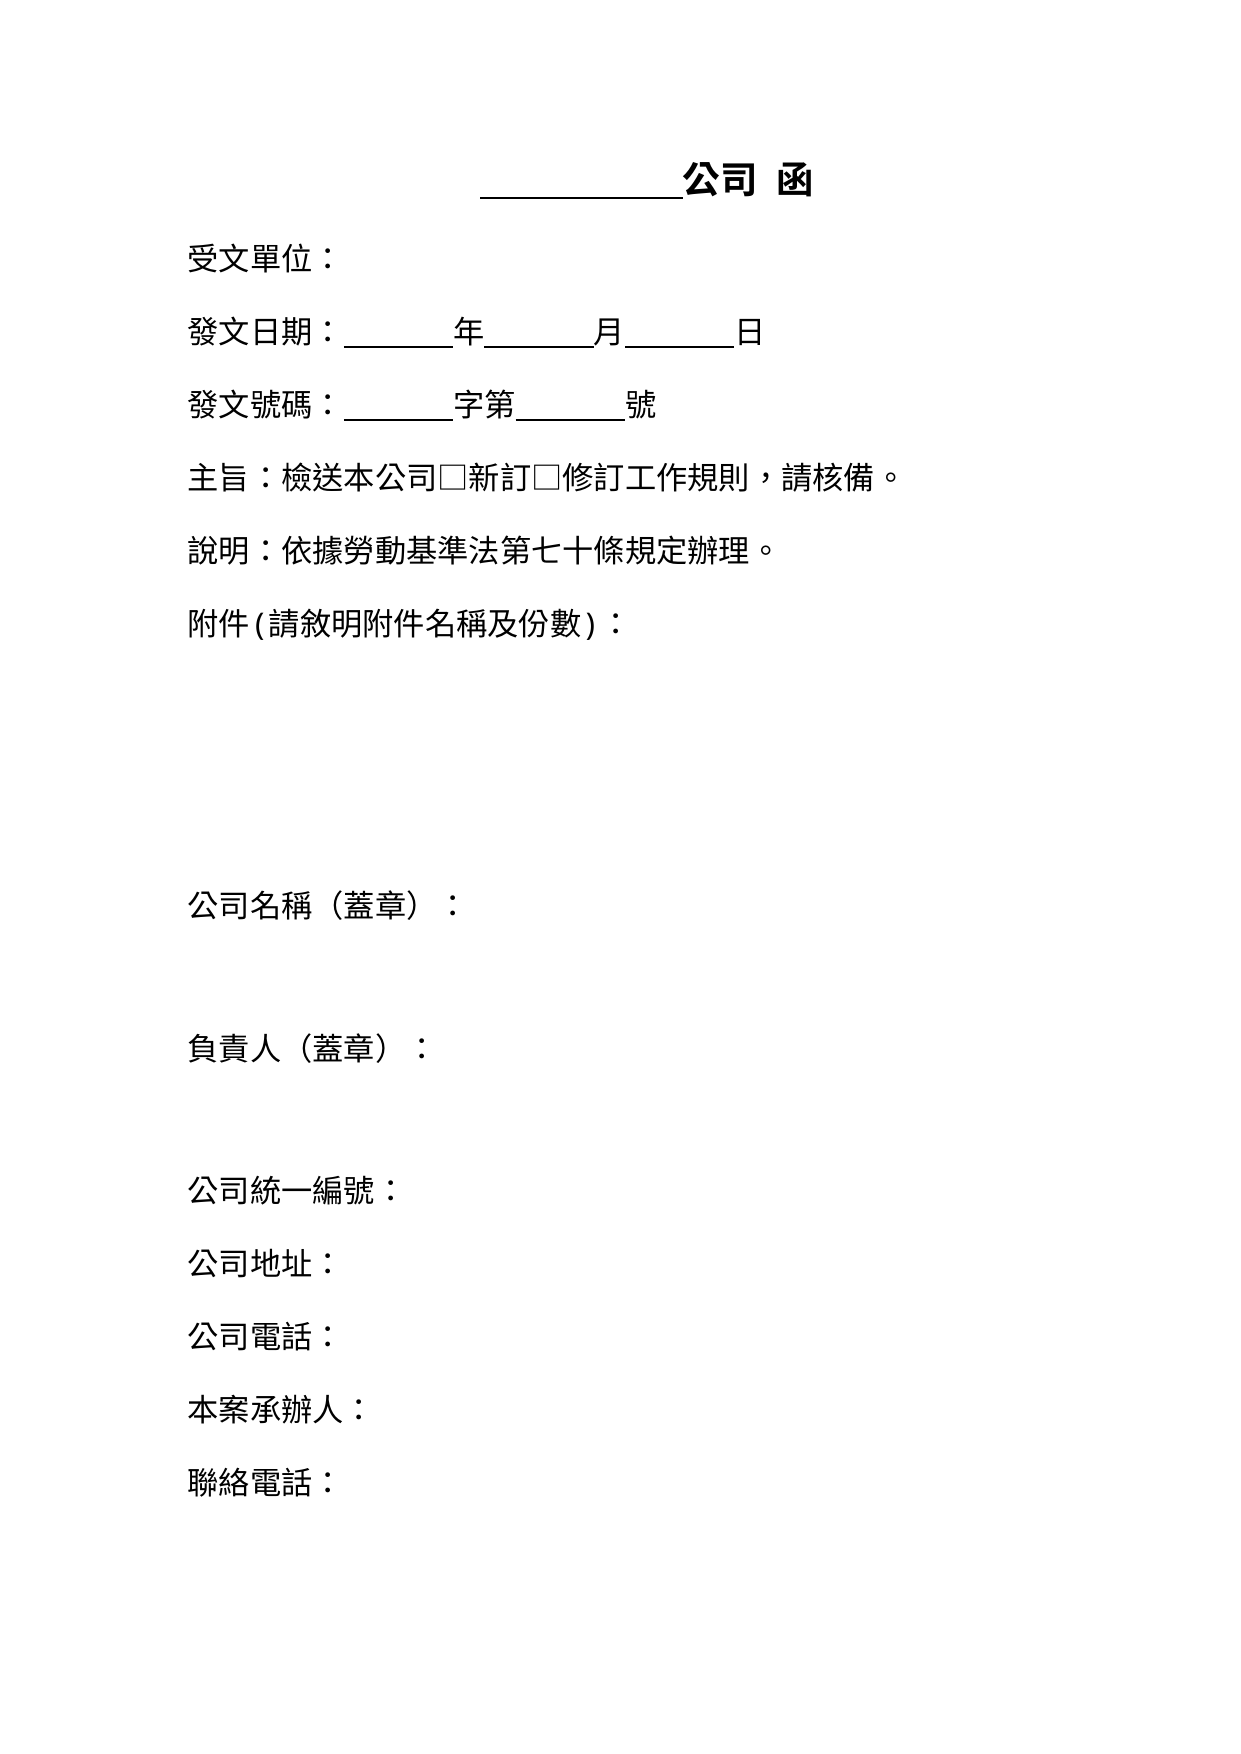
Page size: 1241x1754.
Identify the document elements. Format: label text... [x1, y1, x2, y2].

text 本案承辦人： [187, 1385, 1053, 1431]
text 說明：依據勞動基準法第七十條規定辦理。 [187, 526, 1053, 571]
text 公司名稱（蓋章）： [187, 881, 1053, 926]
text 負責人（蓋章）： [187, 1024, 1053, 1069]
text 公司統一編號： [187, 1167, 1053, 1212]
text 受文單位： [187, 234, 1053, 279]
text 附件(請敘明附件名稱及份數)： [187, 599, 1053, 644]
text 發文號碼： 字第 號 [187, 380, 1053, 425]
text 公司地址： [187, 1239, 1053, 1285]
text 發文日期： 年 月 日 [187, 307, 1053, 352]
text 主旨：檢送本公司□新訂□修訂工作規則，請核備。 [187, 453, 1053, 498]
text 公司電話： [187, 1312, 1053, 1358]
text 聯絡電話： [187, 1458, 1053, 1503]
text 公司 函 [187, 150, 1053, 204]
